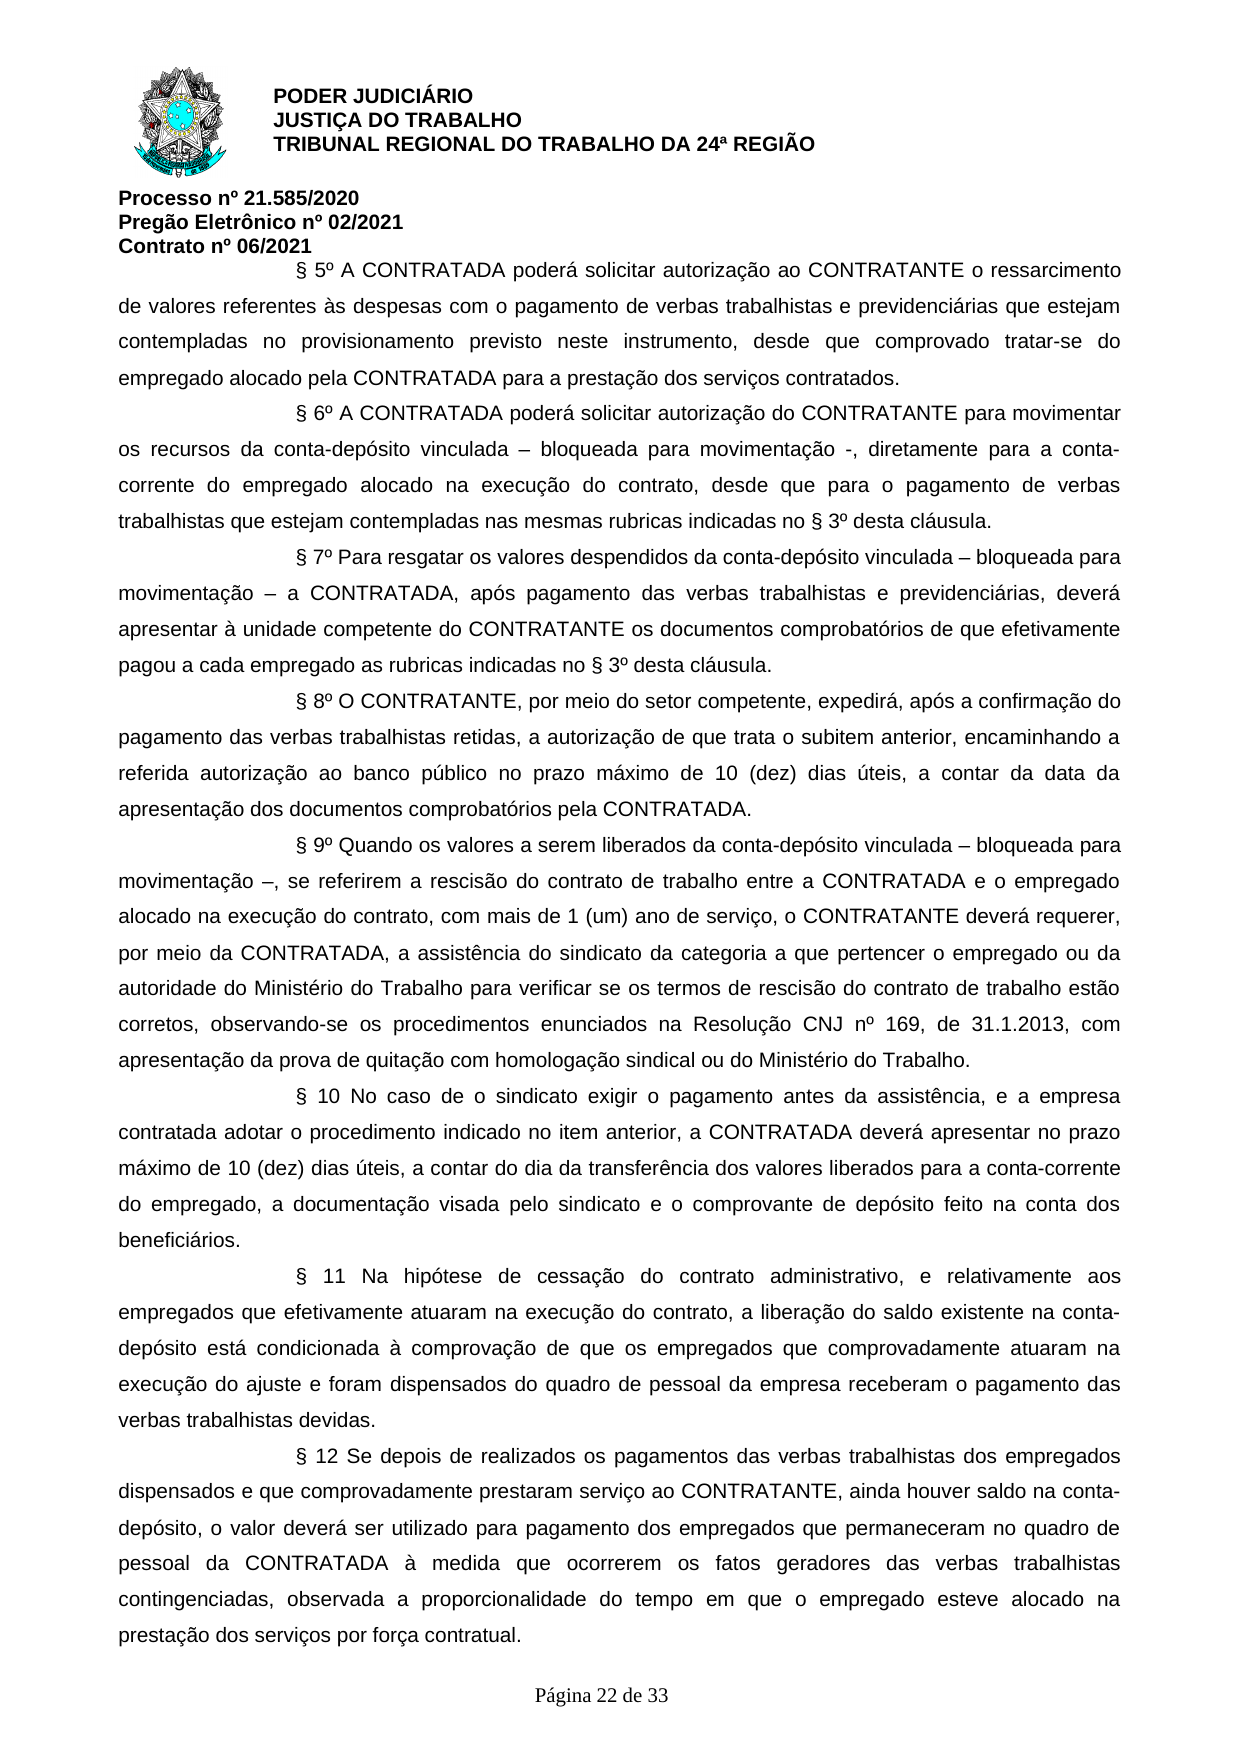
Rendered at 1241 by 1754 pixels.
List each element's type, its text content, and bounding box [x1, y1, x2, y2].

text § 6º A CONTRATADA poderá solicitar autorização do CONTRATANTE para movimentar os recursos da conta-depósito vinculada – bloqueada para movimentação -, diretamente para a conta-corrente do empregado alocado na execução do contrato, desde que para o pagamento de verbas trabalhistas que estejam contempladas nas mesmas rubricas indicadas no § 3º desta cláusula. [118, 401, 1122, 533]
text § 11 Na hipótese de cessação do contrato administrativo, e relativamente aos empregados que efetivamente atuaram na execução do contrato, a liberação do saldo existente na conta-depósito está condicionada à comprovação de que os empregados que comprovadamente atuaram na execução do ajuste e foram dispensados do quadro de pessoal da empresa receberam o pagamento das verbas trabalhistas devidas. [118, 1264, 1122, 1431]
text § 9º Quando os valores a serem liberados da conta-depósito vinculada – bloqueada para movimentação –, se referirem a rescisão do contrato de trabalho entre a CONTRATADA e o empregado alocado na execução do contrato, com mais de 1 (um) ano de serviço, o CONTRATANTE deverá requerer, por meio da CONTRATADA, a assistência do sindicato da categoria a que pertencer o empregado ou da autoridade do Ministério do Trabalho para verificar se os termos de rescisão do contrato de trabalho estão corretos, observando-se os procedimentos enunciados na Resolução CNJ nº 169, de 31.1.2013, com apresentação da prova de quitação com homologação sindical ou do Ministério do Trabalho. [118, 832, 1122, 1072]
text § 8º O CONTRATANTE, por meio do setor competente, expedirá, após a confirmação do pagamento das verbas trabalhistas retidas, a autorização de que trata o subitem anterior, encaminhando a referida autorização ao banco público no prazo máximo de 10 (dez) dias úteis, a contar da data da apresentação dos documentos comprobatórios pela CONTRATADA. [118, 689, 1122, 821]
text § 7º Para resgatar os valores despendidos da conta-depósito vinculada – bloqueada para movimentação – a CONTRATADA, após pagamento das verbas trabalhistas e previdenciárias, deverá apresentar à unidade competente do CONTRATANTE os documentos comprobatórios de que efetivamente pagou a cada empregado as rubricas indicadas no § 3º desta cláusula. [118, 545, 1122, 677]
text § 12 Se depois de realizados os pagamentos das verbas trabalhistas dos empregados dispensados e que comprovadamente prestaram serviço ao CONTRATANTE, ainda houver saldo na conta-depósito, o valor deverá ser utilizado para pagamento dos empregados que permaneceram no quadro de pessoal da CONTRATADA à medida que ocorrerem os fatos geradores das verbas trabalhistas contingenciadas, observada a proporcionalidade do tempo em que o empregado esteve alocado na prestação dos serviços por força contratual. [118, 1443, 1122, 1647]
text § 5º A CONTRATADA poderá solicitar autorização ao CONTRATANTE o ressarcimento de valores referentes às despesas com o pagamento de verbas trabalhistas e previdenciárias que estejam contempladas no provisionamento previsto neste instrumento, desde que comprovado tratar-se do empregado alocado pela CONTRATADA para a prestação dos serviços contratados. [118, 257, 1122, 389]
picture [133, 66, 228, 178]
text § 10 No caso de o sindicato exigir o pagamento antes da assistência, e a empresa contratada adotar o procedimento indicado no item anterior, a CONTRATADA deverá apresentar no prazo máximo de 10 (dez) dias úteis, a contar do dia da transferência dos valores liberados para a conta-corrente do empregado, a documentação visada pelo sindicato e o comprovante de depósito feito na conta dos beneficiários. [118, 1084, 1122, 1252]
